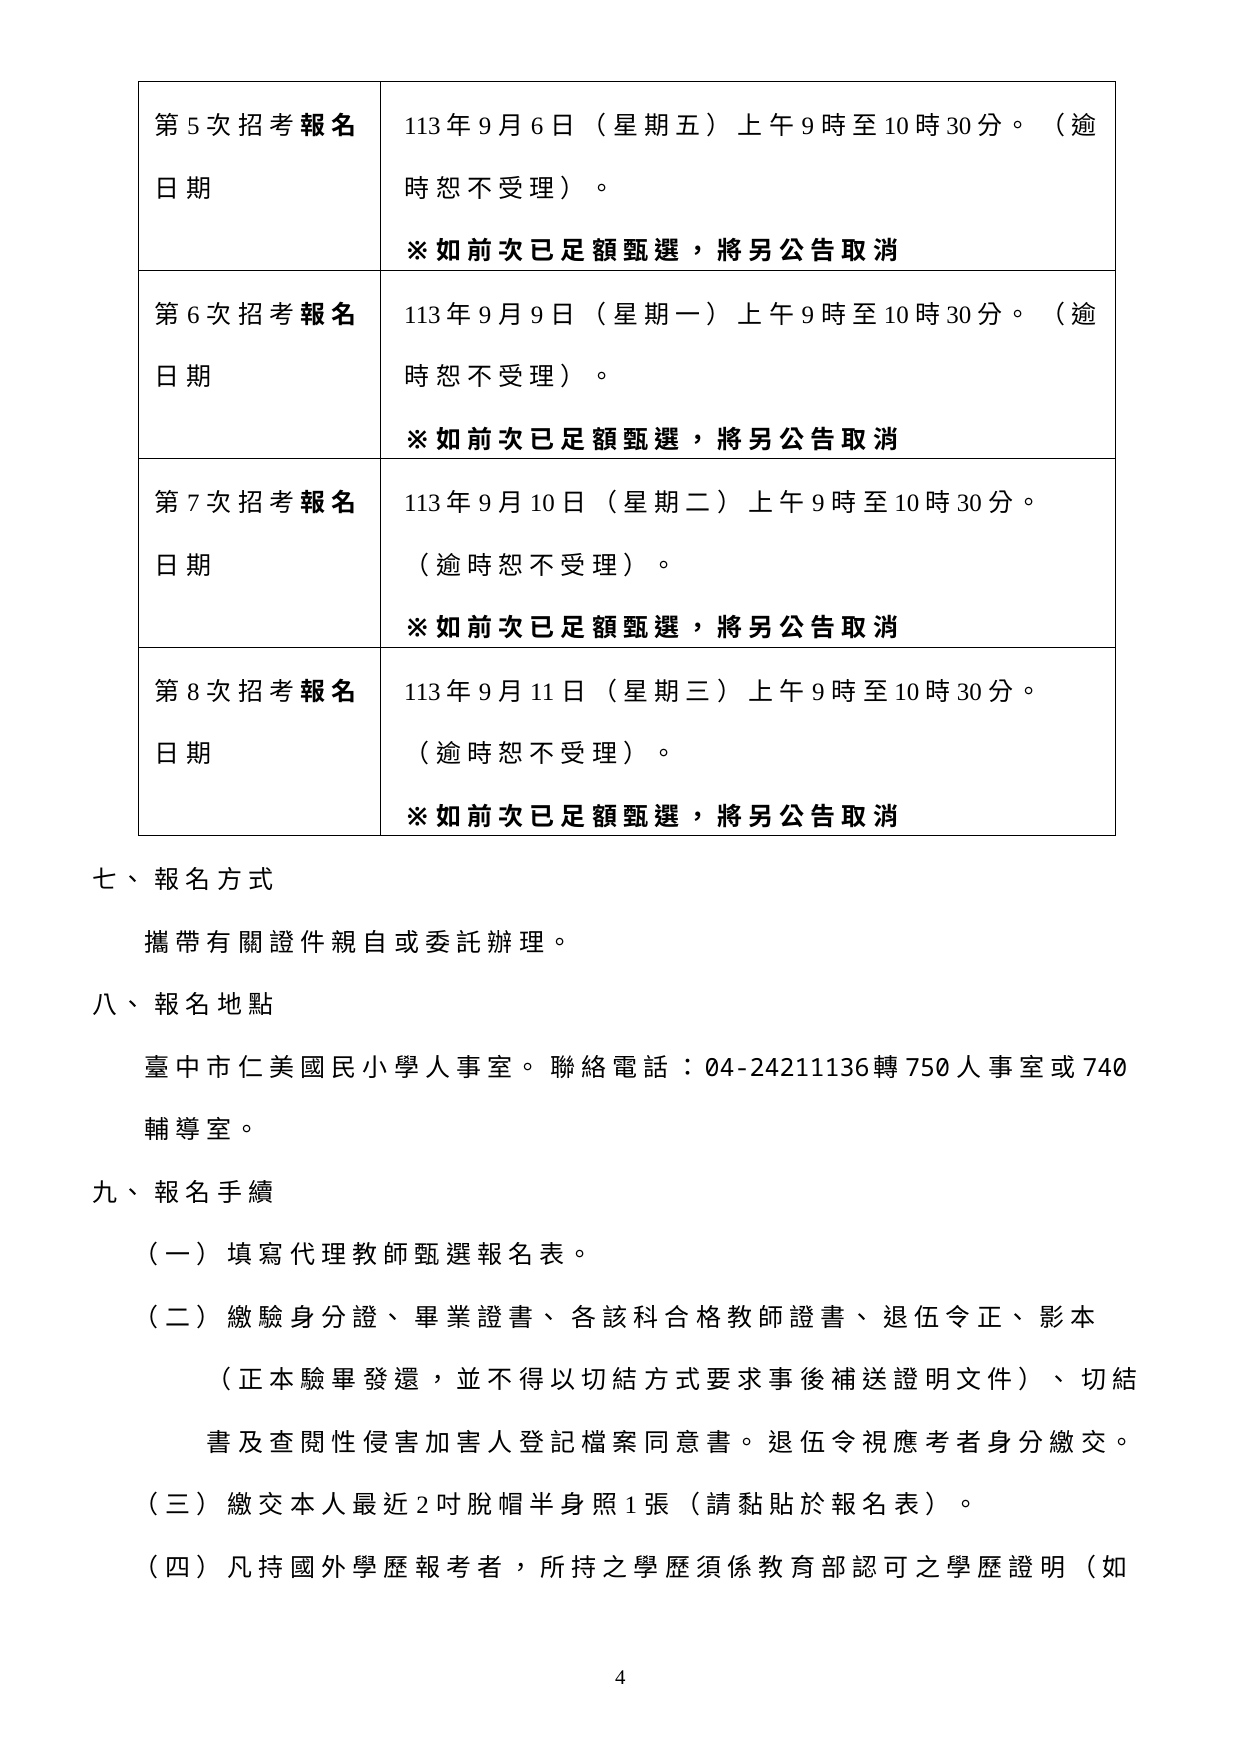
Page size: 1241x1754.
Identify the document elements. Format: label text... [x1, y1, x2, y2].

table_cell 第8次招考報名日期 [139, 648, 380, 835]
table_cell 第5次招考報名日期 [139, 82, 380, 269]
text （四）凡持國外學歷報考者，所持之學歷須係教育部認可之學歷證明（如 [126, 1524, 1151, 1586]
table_cell 113年9月6日（星期五）上午9時至10時30分。（逾時恕不受理）。 ※如前次已足額甄選，將另公告取消 [381, 82, 1115, 269]
text 九、報名手續 [89, 1149, 1151, 1211]
text 七、報名方式 攜帶有關證件親自或委託辦理。 [89, 836, 1151, 961]
text （二）繳驗身分證、畢業證書、各該科合格教師證書、退伍令正、影本（正本驗畢發還，並不得以切結方式要求事後補送證明文件）、切結書及查閱性侵害加害人登記檔案同意書。退伍令視應考者身分繳交。 [126, 1274, 1151, 1461]
table_cell 第7次招考報名日期 [139, 459, 380, 647]
table_cell 113年9月9日（星期一）上午9時至10時30分。（逾時恕不受理）。 ※如前次已足額甄選，將另公告取消 [381, 271, 1115, 458]
text （三）繳交本人最近2吋脫帽半身照1張（請黏貼於報名表）。 [126, 1461, 1151, 1524]
table_cell 113年9月11日（星期三）上午9時至10時30分。（逾時恕不受理）。 ※如前次已足額甄選，將另公告取消 [381, 648, 1115, 835]
table_cell 113年9月10日（星期二）上午9時至10時30分。（逾時恕不受理）。 ※如前次已足額甄選，將另公告取消 [381, 459, 1115, 647]
text （一）填寫代理教師甄選報名表。 [89, 1211, 1151, 1274]
text 八、報名地點 臺中市仁美國民小學人事室。聯絡電話：04-24211136轉750人事室或740輔導室。 [89, 961, 1151, 1149]
table_cell 第6次招考報名日期 [139, 271, 380, 458]
